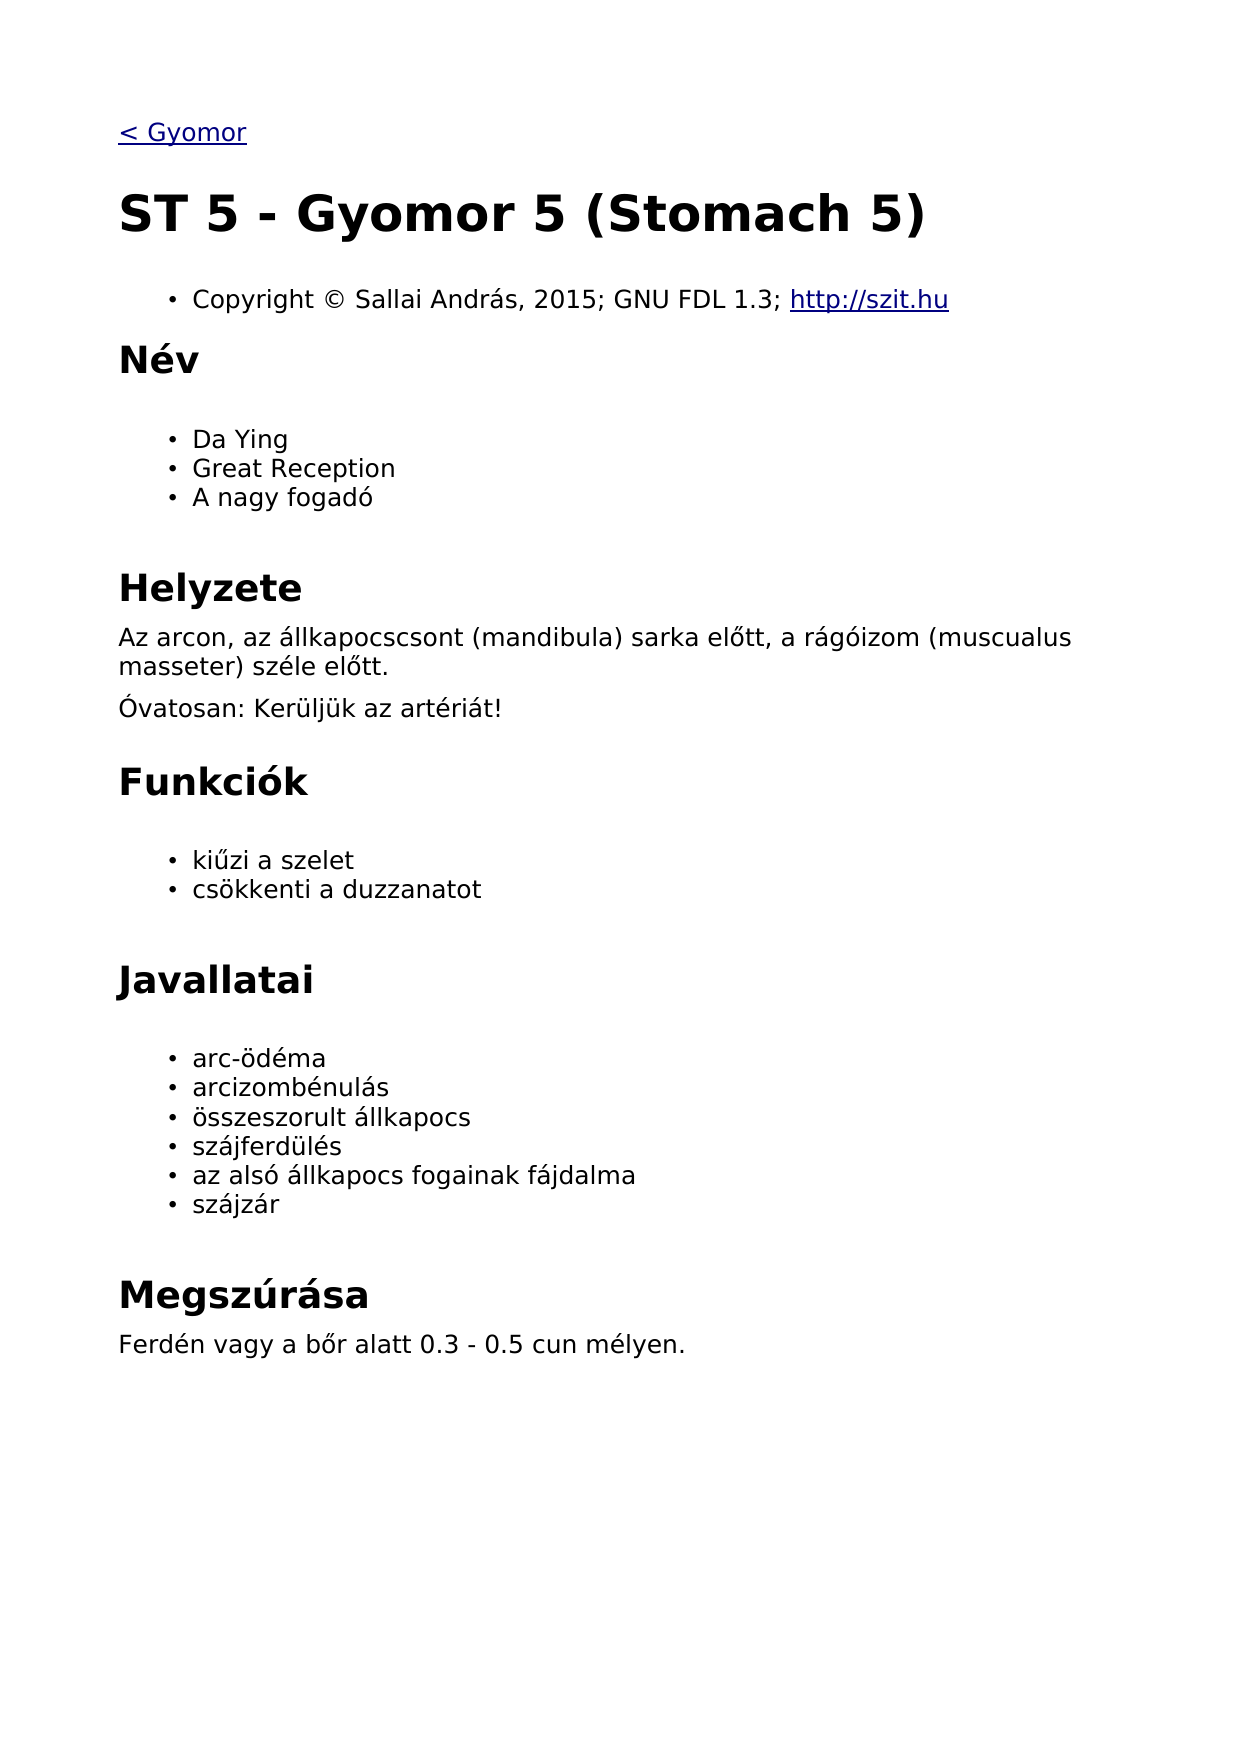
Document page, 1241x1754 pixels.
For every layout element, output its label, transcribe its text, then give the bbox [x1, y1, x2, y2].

list arc-ödéma [177, 1044, 1122, 1074]
list A nagy fogadó [177, 483, 1122, 512]
list összeszorult állkapocs [177, 1103, 1122, 1132]
subtitle Helyzete [118, 567, 1122, 610]
text Ferdén vagy a bőr alatt 0.3 - 0.5 cun mélyen. [118, 1330, 1122, 1359]
subtitle Javallatai [118, 959, 1122, 1002]
list szájzár [177, 1190, 1122, 1219]
subtitle Megszúrása [118, 1274, 1122, 1318]
list szájferdülés [177, 1132, 1122, 1161]
text < Gyomor [118, 118, 1122, 147]
list arcizombénulás [177, 1074, 1122, 1103]
list Great Reception [177, 454, 1122, 483]
text Óvatosan: Kerüljük az artériát! [118, 694, 1122, 723]
list kiűzi a szelet [177, 846, 1122, 875]
subtitle Funkciók [118, 760, 1122, 804]
subtitle Név [118, 339, 1122, 383]
list Copyright © Sallai András, 2015; GNU FDL 1.3; http://szit.hu [177, 285, 1122, 314]
text Az arcon, az állkapocscsont (mandibula) sarka előtt, a rágóizom (muscualus masseter) széle előtt. [118, 623, 1122, 681]
list Da Ying [177, 425, 1122, 454]
subtitle ST 5 - Gyomor 5 (Stomach 5) [118, 185, 1122, 243]
list csökkenti a duzzanatot [177, 875, 1122, 904]
list az alsó állkapocs fogainak fájdalma [177, 1161, 1122, 1190]
